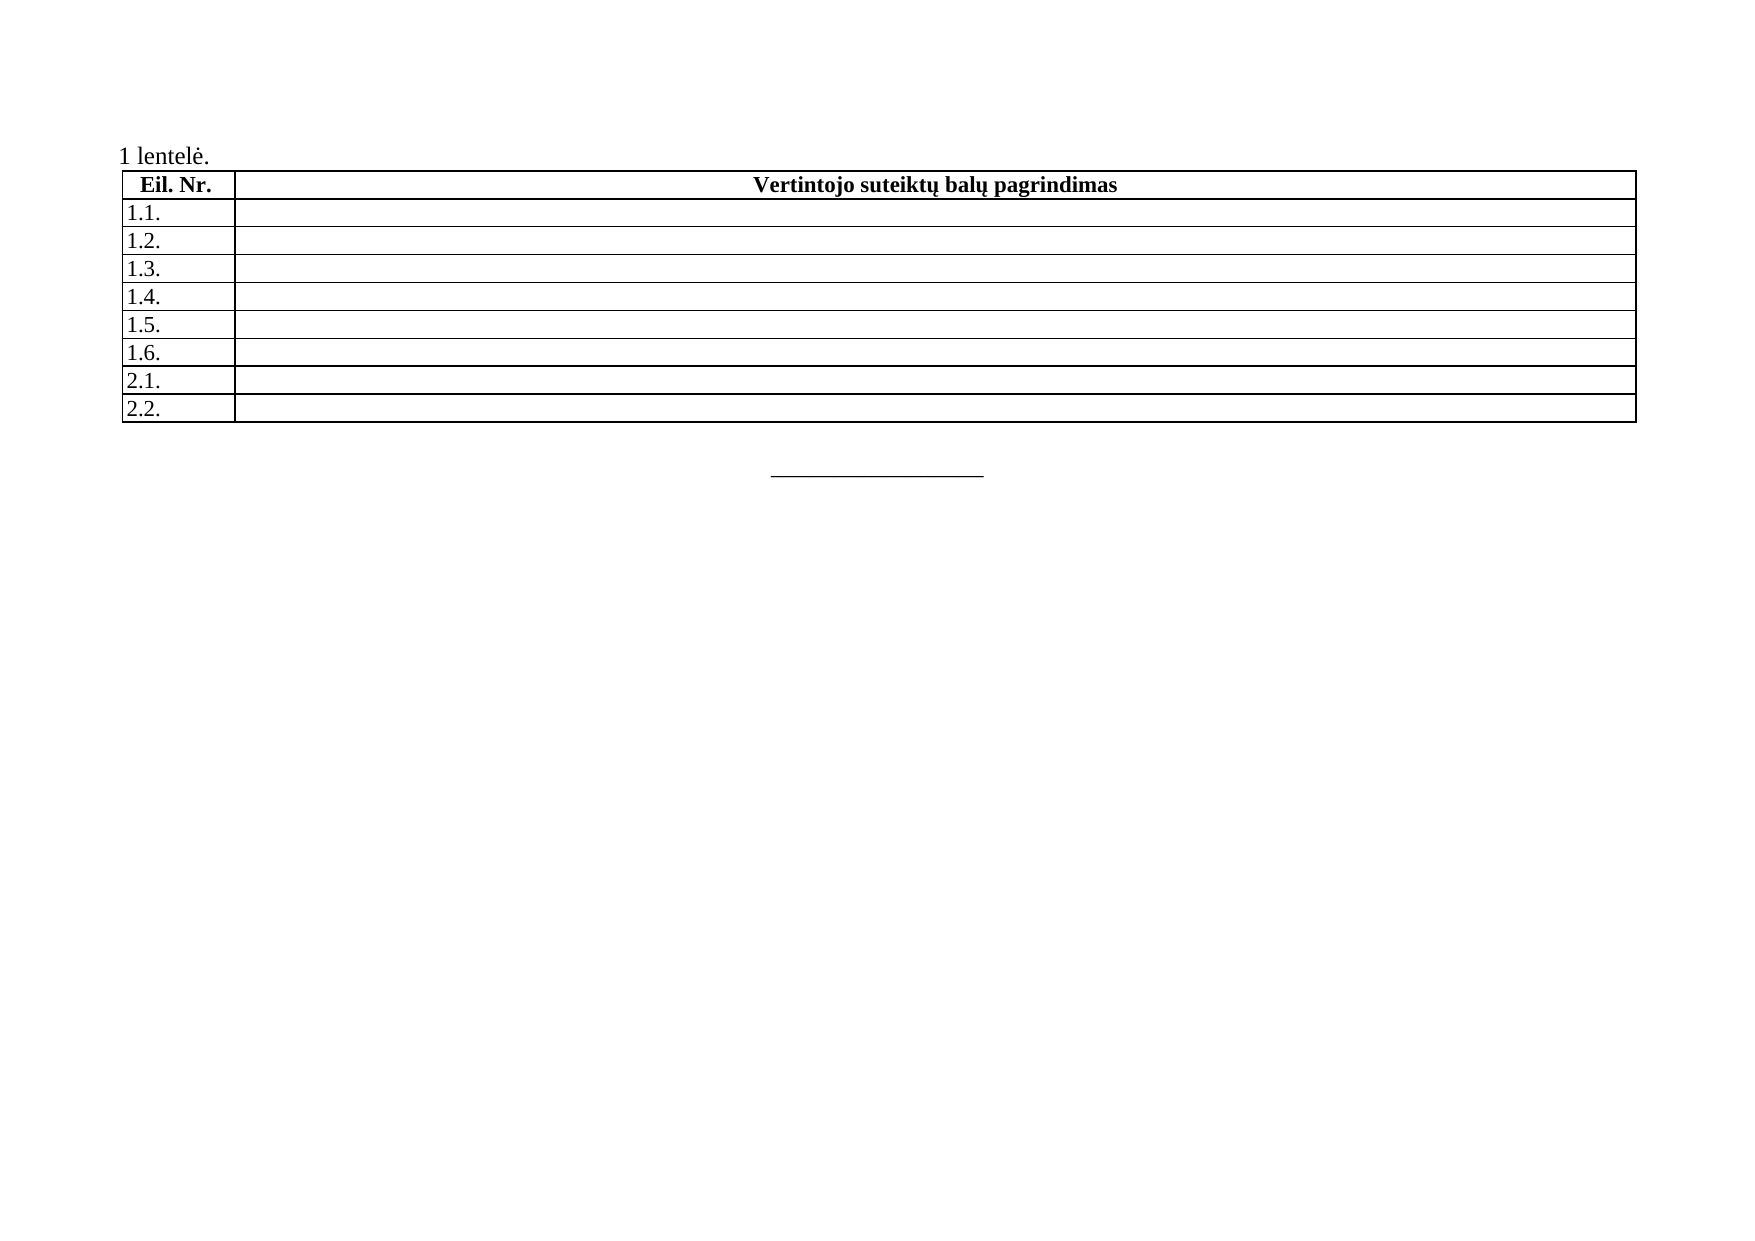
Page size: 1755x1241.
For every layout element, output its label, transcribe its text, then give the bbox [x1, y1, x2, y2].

table_cell 1.2. [123, 227, 234, 254]
table_cell 1.6. [123, 339, 234, 365]
table_header Eil. Nr. [123, 172, 234, 198]
table_cell 1.4. [123, 283, 234, 309]
table_cell 2.1. [123, 367, 234, 393]
table_cell [236, 283, 1635, 309]
text _________________ [118, 451, 1636, 480]
table_cell [236, 395, 1635, 421]
table_cell 1.3. [123, 255, 234, 282]
table_cell [236, 367, 1635, 393]
table_cell [236, 311, 1635, 337]
table_cell 1.5. [123, 311, 234, 337]
table_cell [236, 339, 1635, 365]
table_header Vertintojo suteiktų balų pagrindimas [236, 172, 1635, 198]
table_cell [236, 255, 1635, 282]
table_cell [236, 200, 1635, 226]
table_cell 1.1. [123, 200, 234, 226]
table_cell 2.2. [123, 395, 234, 421]
table_cell [236, 227, 1635, 254]
text 1 lentelė. [118, 141, 1636, 170]
